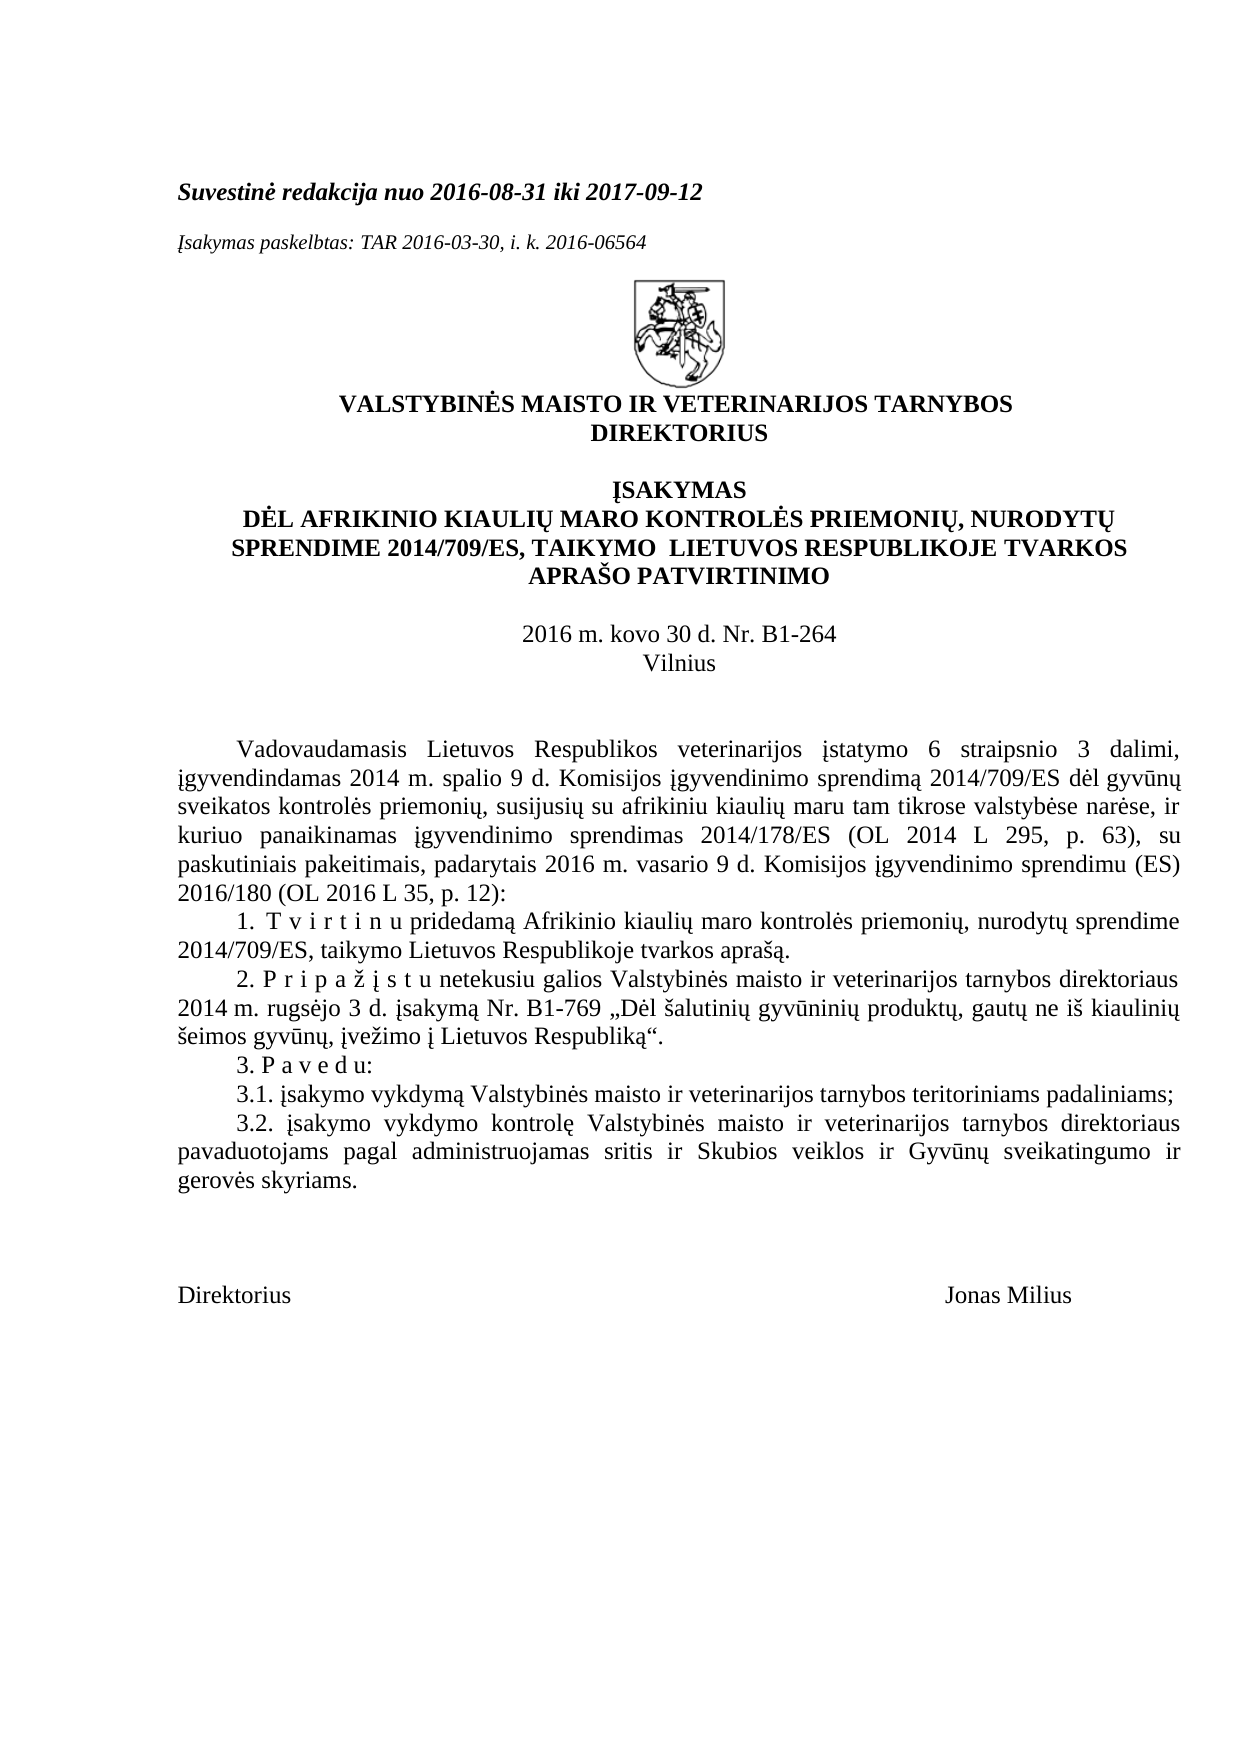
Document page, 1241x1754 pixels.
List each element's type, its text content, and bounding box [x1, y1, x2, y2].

text Vilnius [177, 648, 1181, 676]
text VALSTYBINĖS MAISTO IR VETERINARIJOS TARNYBOS [177, 389, 1181, 418]
text 3. P a v e d u: [177, 1050, 1181, 1079]
text Vadovaudamasis Lietuvos Respublikos veterinarijos įstatymo 6 straipsnio 3 dalimi, įgyvendindamas 2014 m. spalio 9 d. Komisijos įgyvendinimo sprendimą 2014/709/ES dėl gyvūnų sveikatos kontrolės priemonių, susijusių su afrikiniu kiaulių maru tam tikrose valstybėse narėse, ir kuriuo panaikinamas įgyvendinimo sprendimas 2014/178/ES (OL 2014 L 295, p. 63), su paskutiniais pakeitimais, padarytais 2016 m. vasario 9 d. Komisijos įgyvendinimo sprendimu (ES) 2016/180 (OL 2016 L 35, p. 12): [177, 734, 1181, 906]
text ĮSAKYMAS [177, 475, 1181, 504]
text DĖL AFRIKINIO KIAULIŲ MARO KONTROLĖS PRIEMONIŲ, NURODYTŲ SPRENDIME 2014/709/ES, TAIKYMO LIETUVOS RESPUBLIKOJE TVARKOS APRAŠO PATVIRTINIMO [177, 504, 1181, 590]
text Įsakymas paskelbtas: TAR 2016-03-30, i. k. 2016-06564 [177, 230, 1181, 254]
text Suvestinė redakcija nuo 2016-08-31 iki 2017-09-12 [177, 177, 1181, 206]
text 3.2. įsakymo vykdymo kontrolę Valstybinės maisto ir veterinarijos tarnybos direktoriaus pavaduotojams pagal administruojamas sritis ir Skubios veiklos ir Gyvūnų sveikatingumo ir gerovės skyriams. [177, 1108, 1181, 1194]
text 3.1. įsakymo vykdymą Valstybinės maisto ir veterinarijos tarnybos teritoriniams padaliniams; [177, 1079, 1181, 1108]
text 1. T v i r t i n u pridedamą Afrikinio kiaulių maro kontrolės priemonių, nurodytų sprendime 2014/709/ES, taikymo Lietuvos Respublikoje tvarkos aprašą. [177, 906, 1181, 964]
text 2016 m. kovo 30 d. Nr. B1-264 [177, 619, 1181, 648]
text Direktorius Jonas Milius [177, 1280, 1181, 1309]
text 2. P r i p a ž į s t u netekusiu galios Valstybinės maisto ir veterinarijos tarnybos direktoriaus 2014 m. rugsėjo 3 d. įsakymą Nr. B1-769 „Dėl šalutinių gyvūninių produktų, gautų ne iš kiaulinių šeimos gyvūnų, įvežimo į Lietuvos Respubliką“. [177, 964, 1181, 1050]
text DIREKTORIUS [177, 418, 1181, 446]
